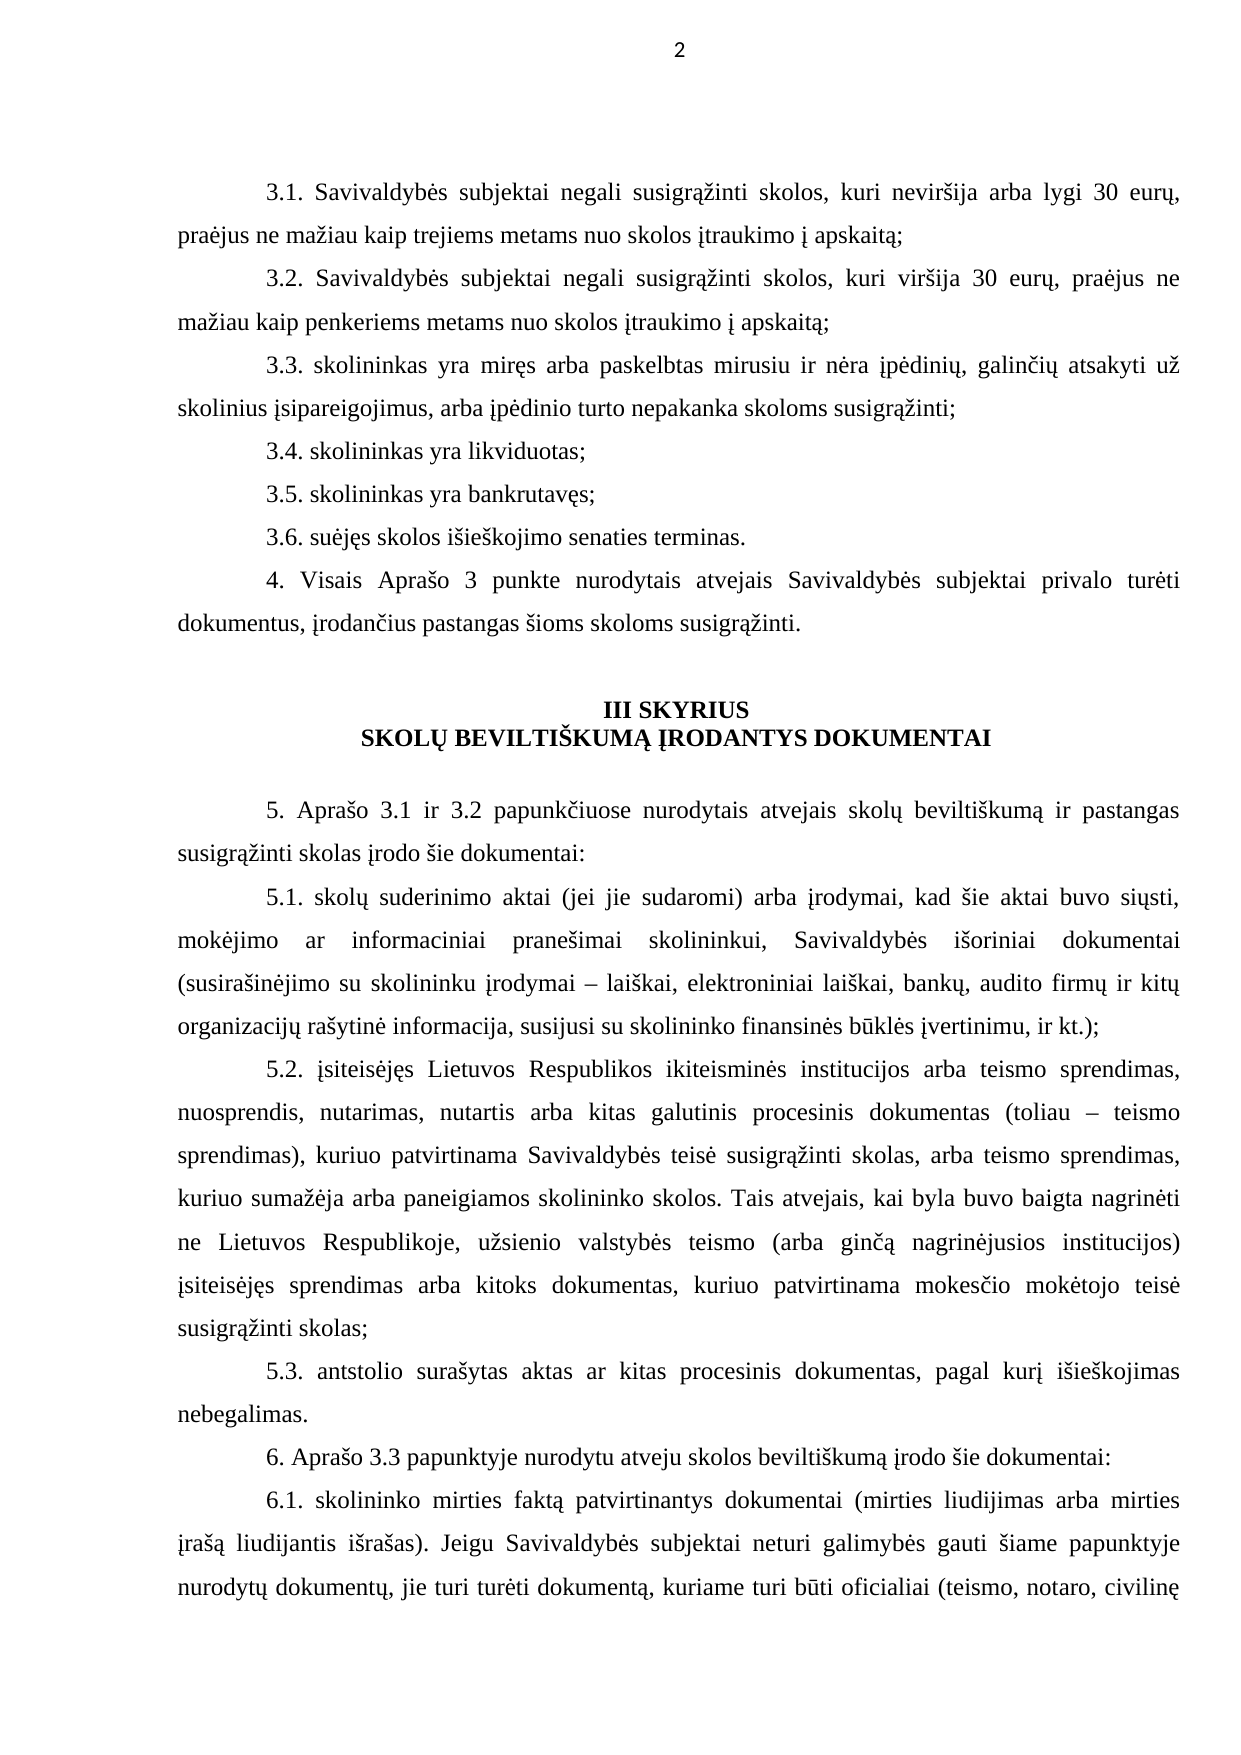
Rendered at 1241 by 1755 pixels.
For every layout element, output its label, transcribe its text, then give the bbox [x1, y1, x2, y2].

text 4. Visais Aprašo 3 punkte nurodytais atvejais Savivaldybės subjektai privalo turėti dokumentus, įrodančius pastangas šioms skoloms susigrąžinti. [177, 565, 1181, 637]
text 3.5. skolininkas yra bankrutavęs; [177, 479, 1181, 508]
text 6. Aprašo 3.3 papunktyje nurodytu atveju skolos beviltiškumą įrodo šie dokumentai: [177, 1442, 1181, 1471]
text 3.1. Savivaldybės subjektai negali susigrąžinti skolos, kuri neviršija arba lygi 30 eurų, praėjus ne mažiau kaip trejiems metams nuo skolos įtraukimo į apskaitą; [177, 177, 1181, 249]
text SKOLŲ BEVILTIŠKUMĄ ĮRODANTYS DOKUMENTAI [177, 723, 1181, 752]
text 3.3. skolininkas yra miręs arba paskelbtas mirusiu ir nėra įpėdinių, galinčių atsakyti už skolinius įsipareigojimus, arba įpėdinio turto nepakanka skoloms susigrąžinti; [177, 350, 1181, 422]
text 5.2. įsiteisėjęs Lietuvos Respublikos ikiteisminės institucijos arba teismo sprendimas, nuosprendis, nutarimas, nutartis arba kitas galutinis procesinis dokumentas (toliau – teismo sprendimas), kuriuo patvirtinama Savivaldybės teisė susigrąžinti skolas, arba teismo sprendimas, kuriuo sumažėja arba paneigiamos skolininko skolos. Tais atvejais, kai byla buvo baigta nagrinėti ne Lietuvos Respublikoje, užsienio valstybės teismo (arba ginčą nagrinėjusios institucijos) įsiteisėjęs sprendimas arba kitoks dokumentas, kuriuo patvirtinama mokesčio mokėtojo teisė susigrąžinti skolas; [177, 1054, 1181, 1342]
text 5. Aprašo 3.1 ir 3.2 papunkčiuose nurodytais atvejais skolų beviltiškumą ir pastangas susigrąžinti skolas įrodo šie dokumentai: [177, 795, 1181, 867]
text 3.4. skolininkas yra likviduotas; [177, 436, 1181, 465]
text 5.3. antstolio surašytas aktas ar kitas procesinis dokumentas, pagal kurį išieškojimas nebegalimas. [177, 1356, 1181, 1428]
text 3.6. suėjęs skolos išieškojimo senaties terminas. [177, 522, 1181, 551]
text 3.2. Savivaldybės subjektai negali susigrąžinti skolos, kuri viršija 30 eurų, praėjus ne mažiau kaip penkeriems metams nuo skolos įtraukimo į apskaitą; [177, 263, 1181, 335]
text 5.1. skolų suderinimo aktai (jei jie sudaromi) arba įrodymai, kad šie aktai buvo siųsti, mokėjimo ar informaciniai pranešimai skolininkui, Savivaldybės išoriniai dokumentai (susirašinėjimo su skolininku įrodymai – laiškai, elektroniniai laiškai, bankų, audito firmų ir kitų organizacijų rašytinė informacija, susijusi su skolininko finansinės būklės įvertinimu, ir kt.); [177, 882, 1181, 1040]
text 6.1. skolininko mirties faktą patvirtinantys dokumentai (mirties liudijimas arba mirties įrašą liudijantis išrašas). Jeigu Savivaldybės subjektai neturi galimybės gauti šiame papunktyje nurodytų dokumentų, jie turi turėti dokumentą, kuriame turi būti oficialiai (teismo, notaro, civilinę [177, 1485, 1181, 1600]
text III SKYRIUS [177, 695, 1181, 723]
